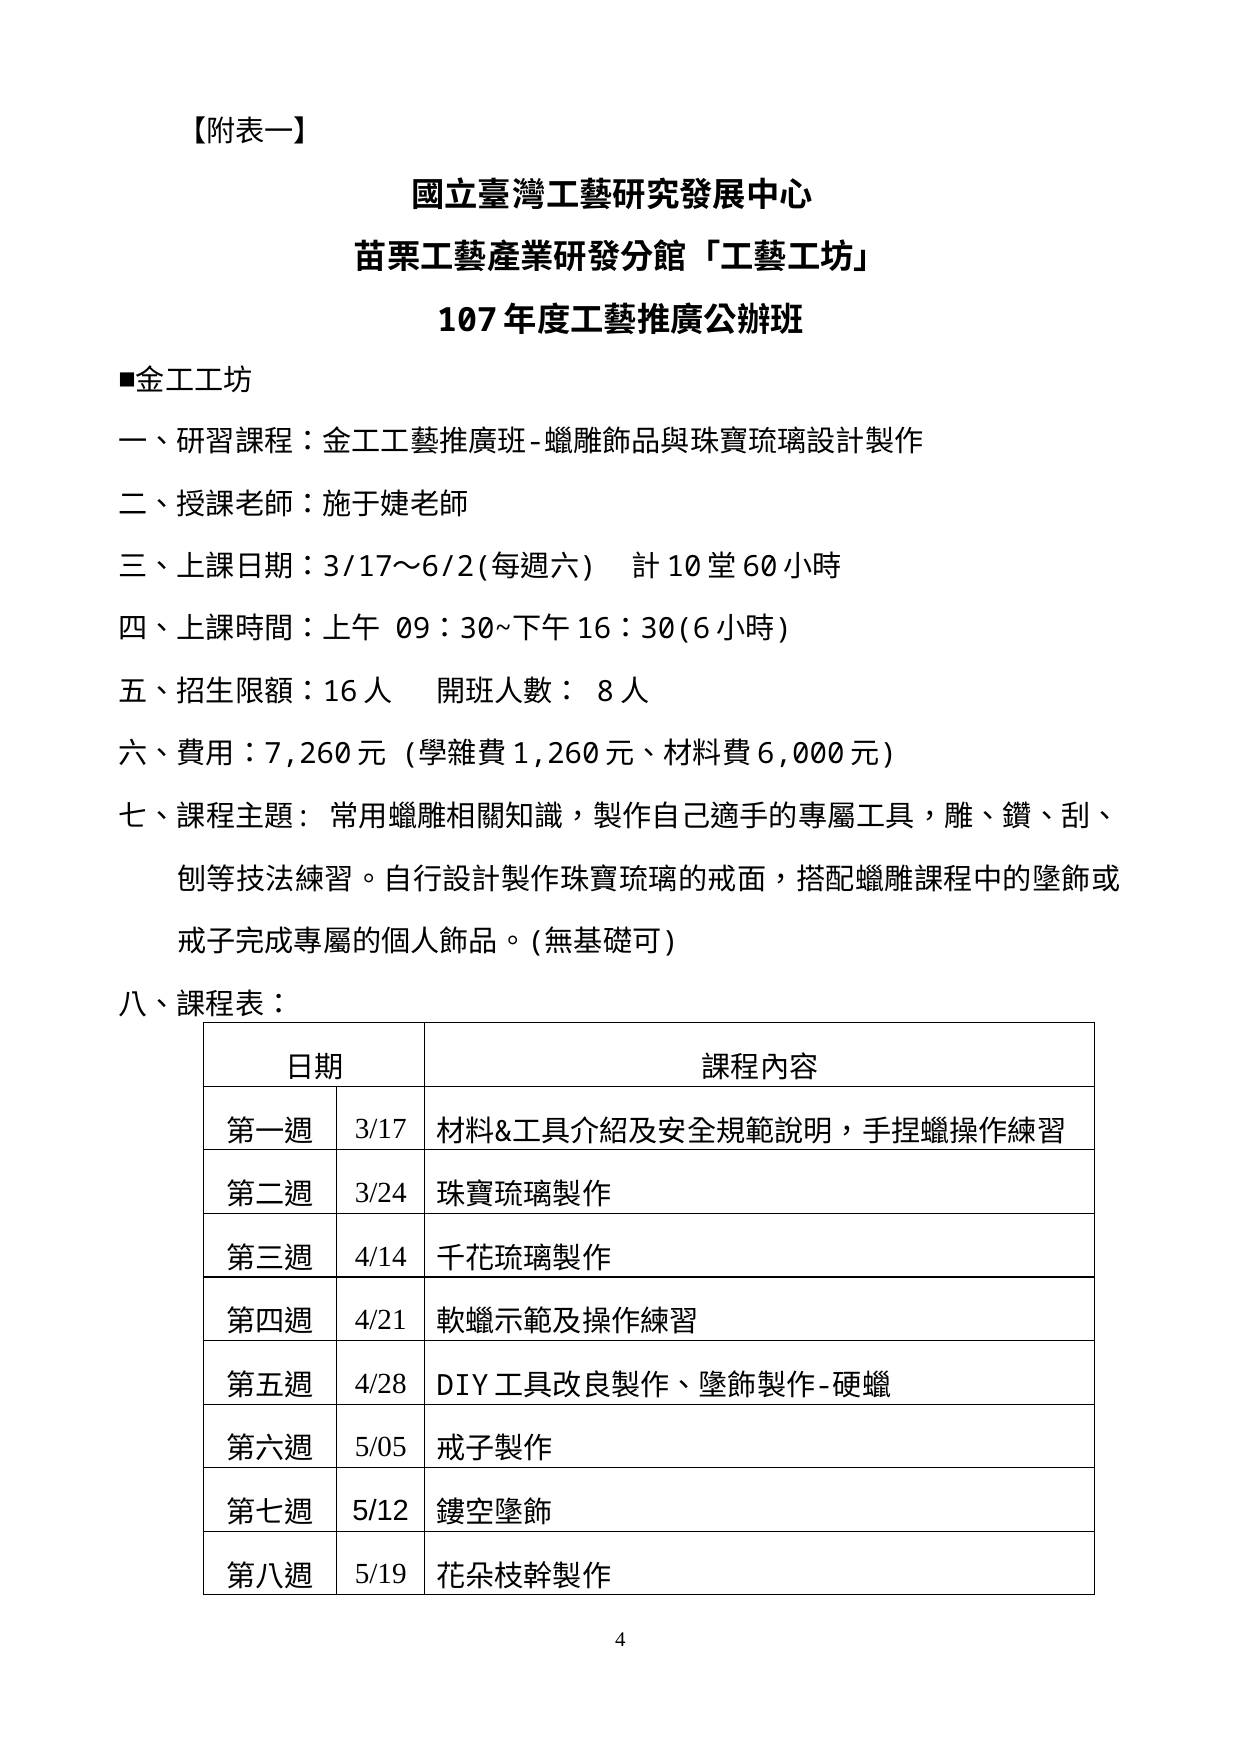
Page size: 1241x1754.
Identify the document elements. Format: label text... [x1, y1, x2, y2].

table_header 日期 [204, 1023, 424, 1086]
text 107年度工藝推廣公辦班 [118, 275, 1122, 337]
table_cell 戒子製作 [425, 1405, 1094, 1467]
text 六、費用：7,260元 (學雜費1,260元、材料費6,000元) [118, 710, 1122, 772]
table_cell 第三週 [204, 1214, 336, 1276]
text ■金工工坊 [118, 356, 1122, 398]
text 二、授課老師：施于婕老師 [118, 460, 1122, 522]
table_cell 花朵枝幹製作 [425, 1532, 1094, 1594]
table_cell 5/05 [337, 1405, 424, 1467]
table_header 課程內容 [425, 1023, 1094, 1086]
table_cell 3/24 [337, 1150, 424, 1213]
text 一、研習課程：金工工藝推廣班-蠟雕飾品與珠寶琉璃設計製作 [118, 417, 1122, 460]
table_cell 軟蠟示範及操作練習 [425, 1278, 1094, 1340]
table_cell 4/28 [337, 1341, 424, 1403]
table_cell 第五週 [204, 1341, 336, 1403]
text 苗栗工藝產業研發分館「工藝工坊」 [118, 212, 1122, 275]
text 四、上課時間：上午 09：30~下午16：30(6小時) [118, 585, 1122, 647]
text 五、招生限額：16人 開班人數： 8人 [118, 647, 1122, 710]
table_cell DIY工具改良製作、墬飾製作-硬蠟 [425, 1341, 1094, 1403]
table_cell 4/21 [337, 1278, 424, 1340]
table_cell 4/14 [337, 1214, 424, 1276]
table_cell 第七週 [204, 1468, 336, 1531]
table_cell 5/19 [337, 1532, 424, 1594]
table_cell 珠寶琉璃製作 [425, 1150, 1094, 1213]
table_cell 鏤空墬飾 [425, 1468, 1094, 1531]
table_cell 材料&工具介紹及安全規範說明，手捏蠟操作練習 [425, 1087, 1094, 1149]
table_cell 第六週 [204, 1405, 336, 1467]
text 【附表一】 [177, 108, 1130, 150]
table_cell 第一週 [204, 1087, 336, 1149]
table_cell 第四週 [204, 1278, 336, 1340]
table_cell 千花琉璃製作 [425, 1214, 1094, 1276]
text 七、課程主題: 常用蠟雕相關知識，製作自己適手的專屬工具，雕、鑽、刮、刨等技法練習。自行設計製作珠寶琉璃的戒面，搭配蠟雕課程中的墬飾或戒子完成專屬的個人飾品。(無基礎可) [118, 772, 1122, 960]
table_cell 3/17 [337, 1087, 424, 1149]
text 八、課程表： [118, 960, 1122, 1022]
table_cell 第八週 [204, 1532, 336, 1594]
text 國立臺灣工藝研究發展中心 [118, 150, 1122, 212]
table_cell 5/12 [337, 1468, 424, 1531]
table_cell 第二週 [204, 1150, 336, 1213]
text 三、上課日期：3/17～6/2(每週六) 計10堂60小時 [118, 522, 1122, 585]
